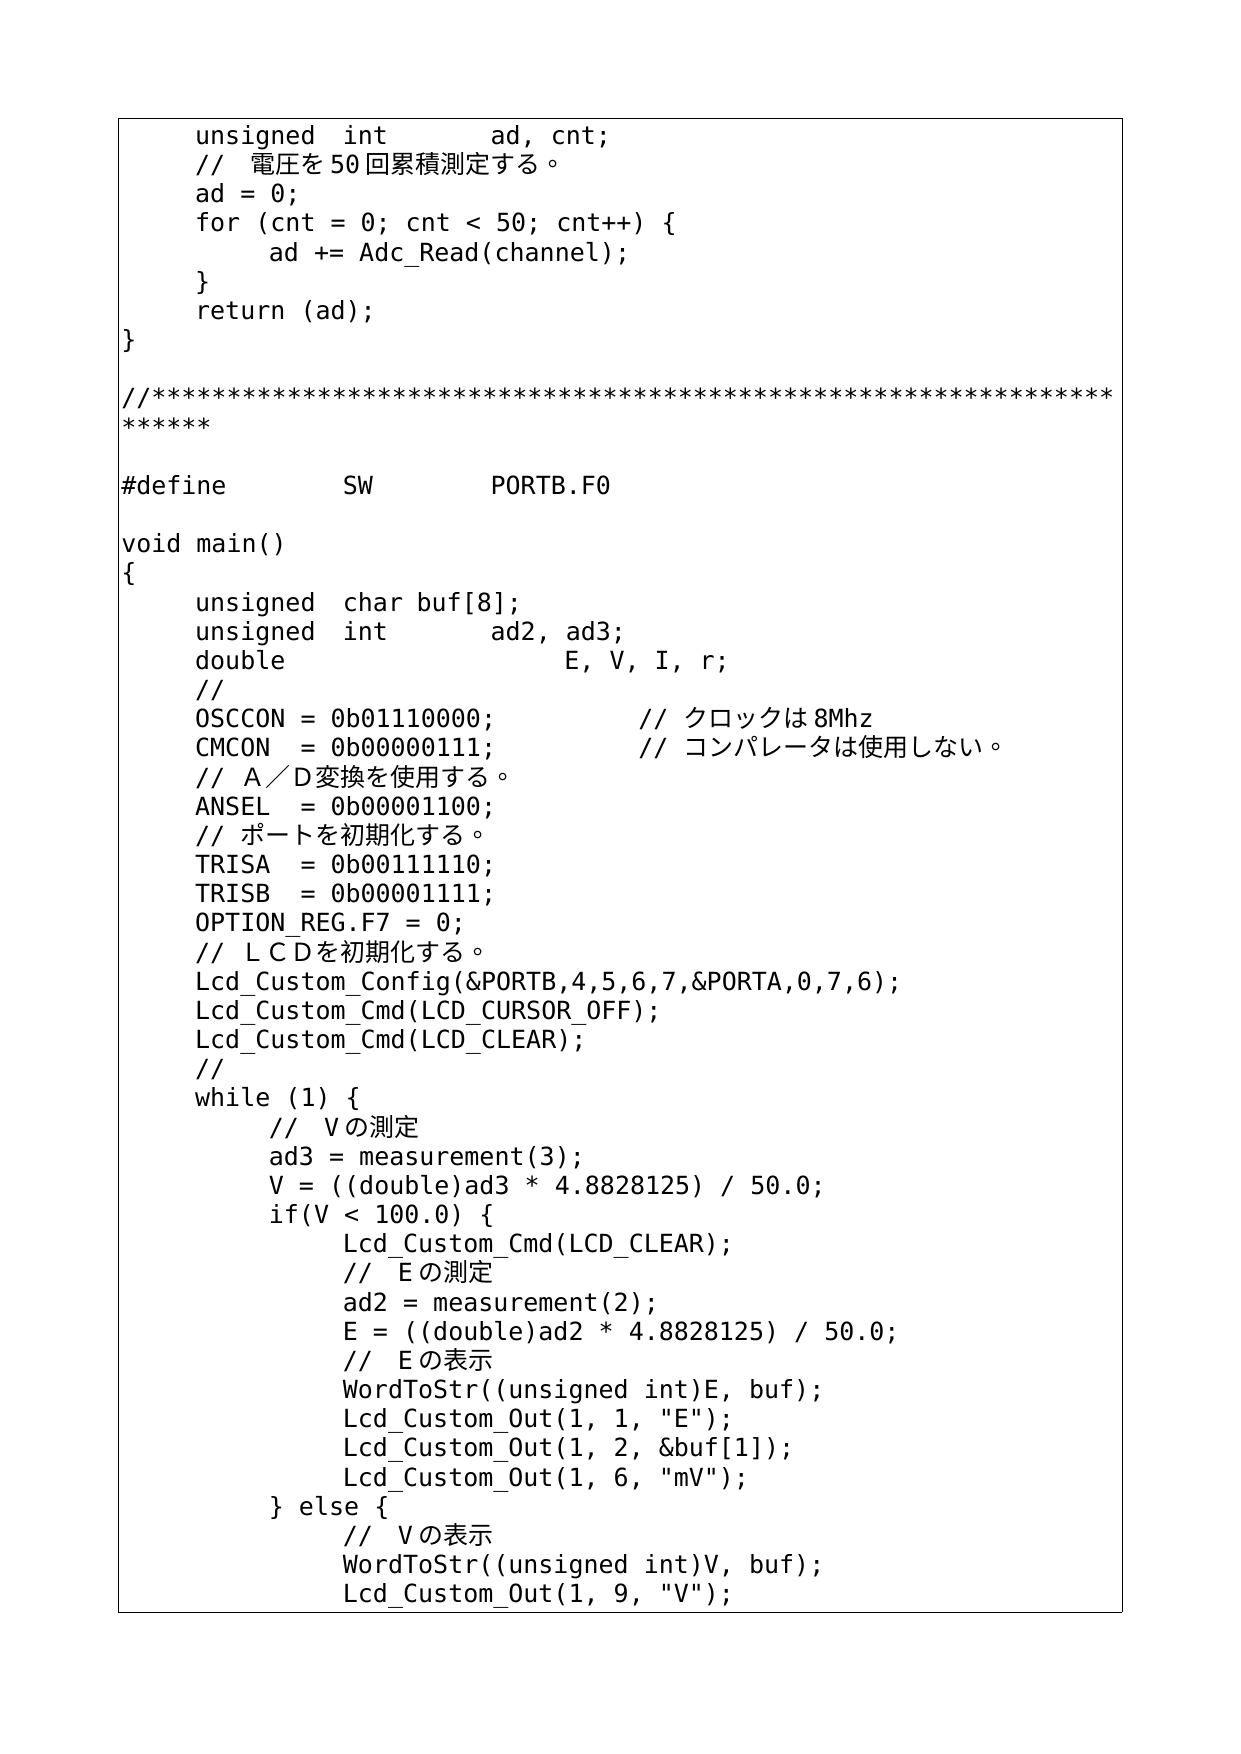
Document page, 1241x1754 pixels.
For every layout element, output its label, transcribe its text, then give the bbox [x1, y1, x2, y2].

table_header unsigned int ad, cnt; // 電圧を50回累積測定する。 ad = 0; for (cnt = 0; cnt < 50; cnt++) { ad += Adc_Read(channel); } return (ad); } //********************************************************************** #define SW PORTB.F0 void main() { unsigned char buf[8]; unsigned int ad2, ad3; double E, V, I, r; // OSCCON = 0b01110000; // クロックは8Mhz CMCON = 0b00000111; // コンパレータは使用しない。 // Ａ／Ｄ変換を使用する。 ANSEL = 0b00001100; // ポートを初期化する。 TRISA = 0b00111110; TRISB = 0b00001111; OPTION_REG.F7 = 0; // ＬＣＤを初期化する。 Lcd_Custom_Config(&PORTB,4,5,6,7,&PORTA,0,7,6); Lcd_Custom_Cmd(LCD_CURSOR_OFF); Lcd_Custom_Cmd(LCD_CLEAR); // while (1) { // Vの測定 ad3 = measurement(3); V = ((double)ad3 * 4.8828125) / 50.0; if(V < 100.0) { Lcd_Custom_Cmd(LCD_CLEAR); // Eの測定 ad2 = measurement(2); E = ((double)ad2 * 4.8828125) / 50.0; // Eの表示 WordToStr((unsigned int)E, buf); Lcd_Custom_Out(1, 1, "E"); Lcd_Custom_Out(1, 2, &buf[1]); Lcd_Custom_Out(1, 6, "mV"); } else { // Vの表示 WordToStr((unsigned int)V, buf); Lcd_Custom_Out(1, 9, "V"); [119, 119, 1122, 1612]
